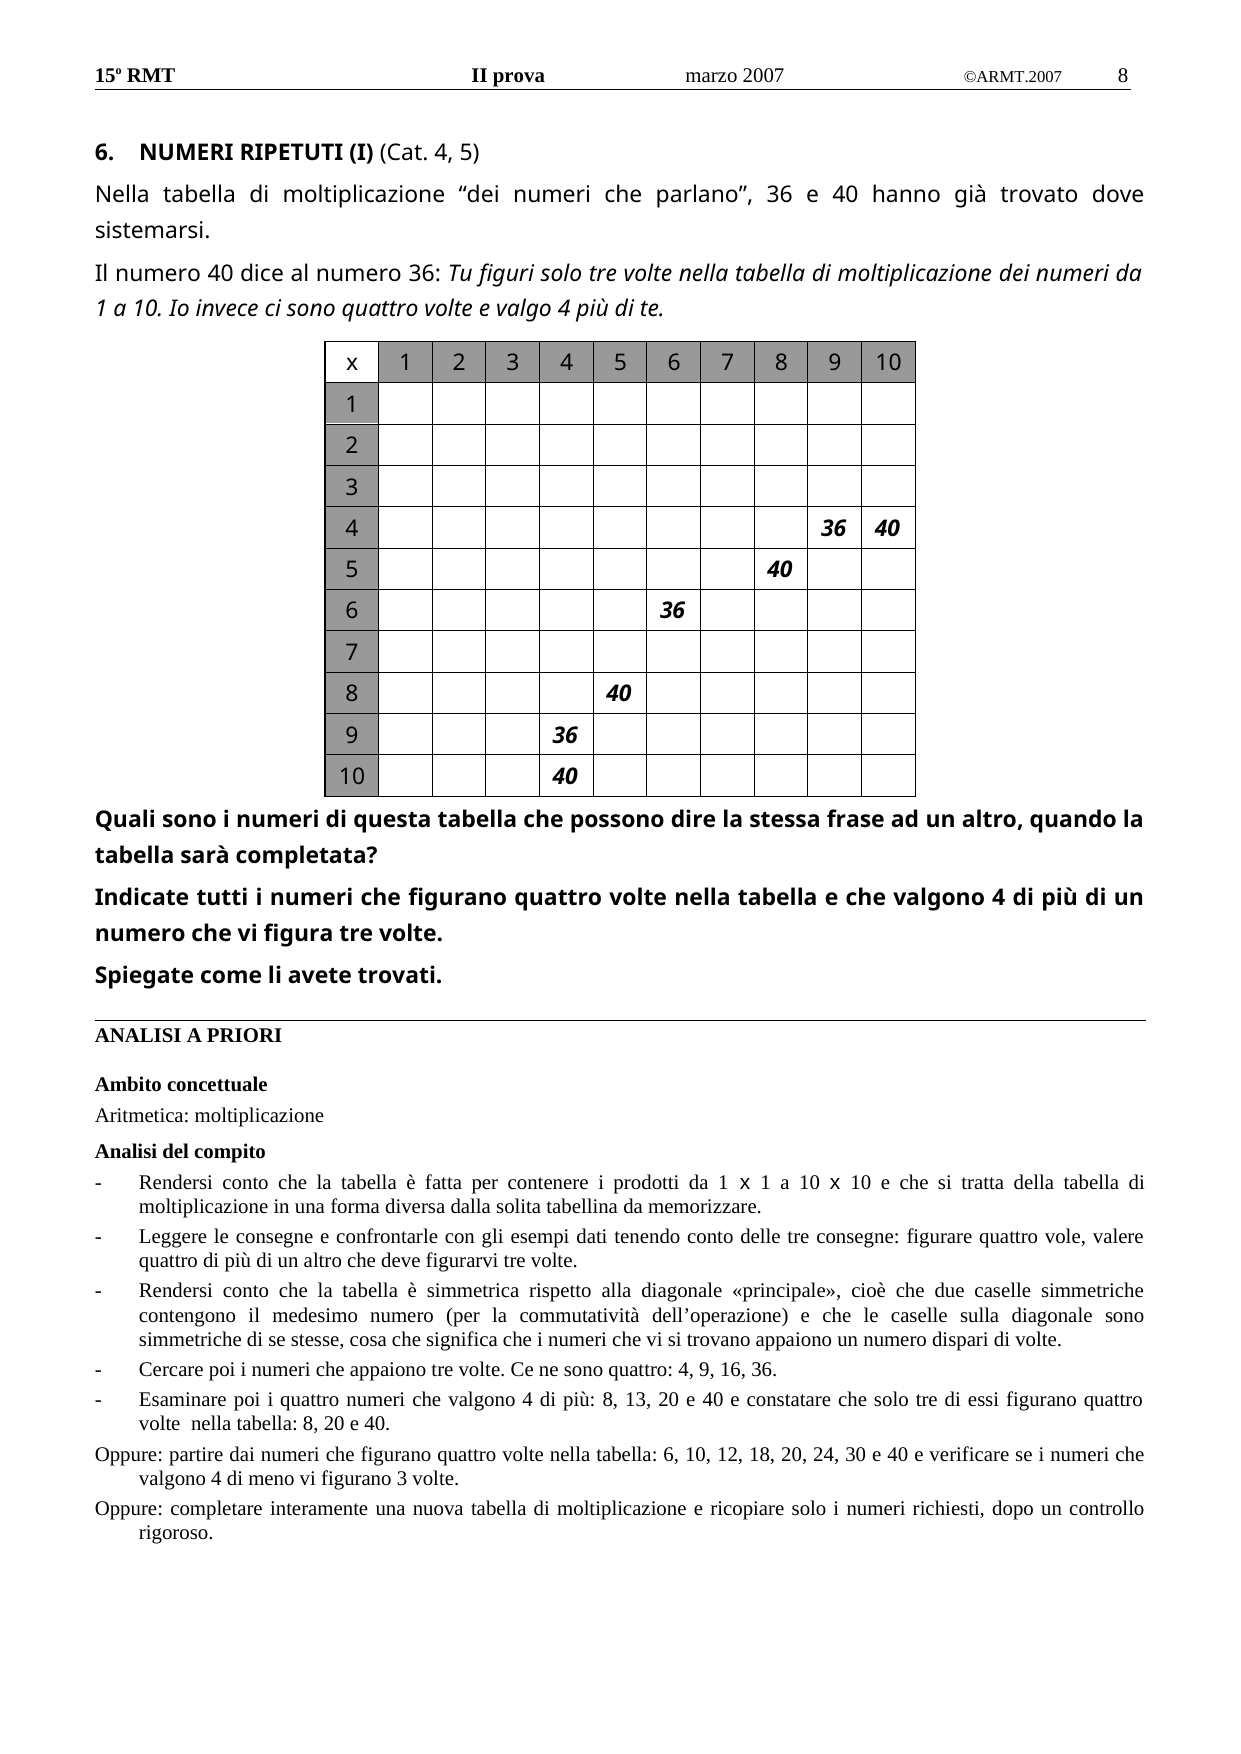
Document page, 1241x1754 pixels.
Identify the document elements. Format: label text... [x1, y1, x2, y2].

table_cell [433, 673, 485, 713]
table_cell [701, 755, 754, 796]
table_cell [486, 755, 539, 796]
table_cell [486, 466, 539, 506]
table_cell [862, 466, 915, 506]
table_cell [433, 714, 485, 754]
table_cell [486, 425, 539, 465]
text Ambito concettuale [94, 1072, 1146, 1096]
text Oppure: completare interamente una nuova tabella di moltiplicazione e ricopiare solo i numeri richiesti, dopo un controllo rigoroso. [94, 1496, 1146, 1544]
table_cell [379, 383, 432, 423]
table_cell [486, 714, 539, 754]
table_cell [701, 590, 754, 630]
table_cell [540, 631, 593, 672]
table_cell [862, 755, 915, 796]
table_cell 9 [326, 714, 378, 754]
table_cell [701, 425, 754, 465]
text - Rendersi conto che la tabella è simmetrica rispetto alla diagonale «principale», cioè che due caselle simmetriche contengono il medesimo numero (per la commutatività dell’operazione) e che le caselle sulla diagonale sono simmetriche di se stesse, cosa che significa che i numeri che vi si trovano appaiono un numero dispari di volte. [94, 1278, 1146, 1351]
table_cell [808, 755, 861, 796]
table_cell [379, 590, 432, 630]
table_cell [647, 383, 700, 423]
table_cell 36 [808, 507, 861, 548]
text Oppure: partire dai numeri che figurano quattro volte nella tabella: 6, 10, 12, 18, 20, 24, 30 e 40 e verificare se i numeri che valgono 4 di meno vi figurano 3 volte. [94, 1442, 1146, 1490]
table_cell [808, 631, 861, 672]
table_cell [647, 466, 700, 506]
table_cell [379, 714, 432, 754]
table_cell [379, 425, 432, 465]
table_cell [433, 466, 485, 506]
table_cell [755, 466, 807, 506]
table_cell [755, 714, 807, 754]
table_cell [379, 673, 432, 713]
table_cell [701, 466, 754, 506]
table_cell [808, 673, 861, 713]
table_cell 3 [326, 466, 378, 506]
text Spiegate come li avete trovati. [94, 959, 1146, 991]
table_header 9 [808, 342, 861, 382]
table_cell [540, 590, 593, 630]
table_cell [701, 714, 754, 754]
table_cell [862, 383, 915, 423]
table_header 7 [701, 342, 754, 382]
text 6. NUMERI RIPETUTI (I) (Cat. 4, 5) [94, 136, 1146, 167]
table_cell [862, 549, 915, 589]
table_cell [379, 466, 432, 506]
table_cell [755, 507, 807, 548]
table_cell 6 [326, 590, 378, 630]
table_cell [701, 549, 754, 589]
text Analisi del compito [94, 1139, 1146, 1163]
table_cell [647, 673, 700, 713]
table_cell [486, 590, 539, 630]
table_cell 1 [326, 383, 378, 423]
table_cell [701, 383, 754, 423]
table_cell [486, 383, 539, 423]
table_cell [755, 590, 807, 630]
table_header 2 [433, 342, 485, 382]
table_cell [862, 631, 915, 672]
text Il numero 40 dice al numero 36: Tu figuri solo tre volte nella tabella di moltiplicazione dei numeri da 1 a 10. Io invece ci sono quattro volte e valgo 4 più di te. [94, 256, 1146, 324]
table_cell 8 [326, 673, 378, 713]
table_cell 40 [540, 755, 593, 796]
table_cell [647, 631, 700, 672]
table_cell [647, 507, 700, 548]
table_cell [433, 590, 485, 630]
table_cell [808, 549, 861, 589]
table_cell [808, 590, 861, 630]
table_cell [540, 549, 593, 589]
table_cell 40 [594, 673, 646, 713]
table_cell [594, 466, 646, 506]
table_cell [647, 714, 700, 754]
table_cell [808, 466, 861, 506]
table_cell [594, 714, 646, 754]
text Aritmetica: moltiplicazione [94, 1103, 1146, 1127]
table_header 6 [647, 342, 700, 382]
table_cell [808, 425, 861, 465]
table_cell [701, 673, 754, 713]
table_cell [808, 383, 861, 423]
table_cell [594, 425, 646, 465]
table_cell [755, 383, 807, 423]
table_header x [326, 342, 378, 382]
table_cell 40 [862, 507, 915, 548]
table_cell 5 [326, 549, 378, 589]
table_cell [379, 507, 432, 548]
table_cell 36 [647, 590, 700, 630]
table_cell [862, 590, 915, 630]
table_cell [486, 673, 539, 713]
table_cell [540, 425, 593, 465]
table_cell [647, 425, 700, 465]
table_header 1 [379, 342, 432, 382]
table_cell [647, 549, 700, 589]
table_cell [701, 507, 754, 548]
table_cell [379, 631, 432, 672]
table_cell [433, 631, 485, 672]
table_cell [862, 425, 915, 465]
table_header 3 [486, 342, 539, 382]
table_cell [486, 631, 539, 672]
table_cell 2 [326, 425, 378, 465]
text - Cercare poi i numeri che appaiono tre volte. Ce ne sono quattro: 4, 9, 16, 36. [94, 1357, 1146, 1381]
table_cell [701, 631, 754, 672]
table_cell 7 [326, 631, 378, 672]
table_header 4 [540, 342, 593, 382]
table_header 5 [594, 342, 646, 382]
table_cell [540, 466, 593, 506]
table_cell [594, 549, 646, 589]
table_cell [594, 507, 646, 548]
table_cell [755, 425, 807, 465]
table_cell [433, 425, 485, 465]
text Indicate tutti i numeri che figurano quattro volte nella tabella e che valgono 4 di più di un numero che vi figura tre volte. [94, 881, 1146, 948]
table_cell [808, 714, 861, 754]
table_cell [433, 507, 485, 548]
table_header 8 [755, 342, 807, 382]
text AnalIsI a priori [94, 1021, 1146, 1047]
table_cell [433, 549, 485, 589]
table_cell [755, 673, 807, 713]
table_cell [594, 383, 646, 423]
text - Leggere le consegne e confrontarle con gli esempi dati tenendo conto delle tre consegne: figurare quattro vole, valere quattro di più di un altro che deve figurarvi tre volte. [94, 1224, 1146, 1272]
table_cell [379, 755, 432, 796]
table_cell [647, 755, 700, 796]
table_cell [862, 714, 915, 754]
table_cell [594, 755, 646, 796]
table_cell [594, 631, 646, 672]
table_cell [540, 507, 593, 548]
table_cell [755, 631, 807, 672]
table_header 10 [862, 342, 915, 382]
table_cell [433, 383, 485, 423]
text Quali sono i numeri di questa tabella che possono dire la stessa frase ad un altro, quando la tabella sarà completata? [94, 803, 1146, 870]
table_cell [540, 383, 593, 423]
table_cell [594, 590, 646, 630]
table_cell 10 [326, 755, 378, 796]
table_cell [755, 755, 807, 796]
text Nella tabella di moltiplicazione “dei numeri che parlano”, 36 e 40 hanno già trovato dove sistemarsi. [94, 178, 1146, 246]
table_cell 36 [540, 714, 593, 754]
table_cell 4 [326, 507, 378, 548]
text - Rendersi conto che la tabella è fatta per contenere i prodotti da 1 x 1 a 10 x 10 e che si tratta della tabella di moltiplicazione in una forma diversa dalla solita tabellina da memorizzare. [94, 1169, 1146, 1218]
table_cell [862, 673, 915, 713]
table_cell [486, 549, 539, 589]
text - Esaminare poi i quattro numeri che valgono 4 di più: 8, 13, 20 e 40 e constatare che solo tre di essi figurano quattro volte nella tabella: 8, 20 e 40. [94, 1387, 1146, 1435]
table_cell [379, 549, 432, 589]
table_cell [540, 673, 593, 713]
table_cell 40 [755, 549, 807, 589]
table_cell [433, 755, 485, 796]
table_cell [486, 507, 539, 548]
